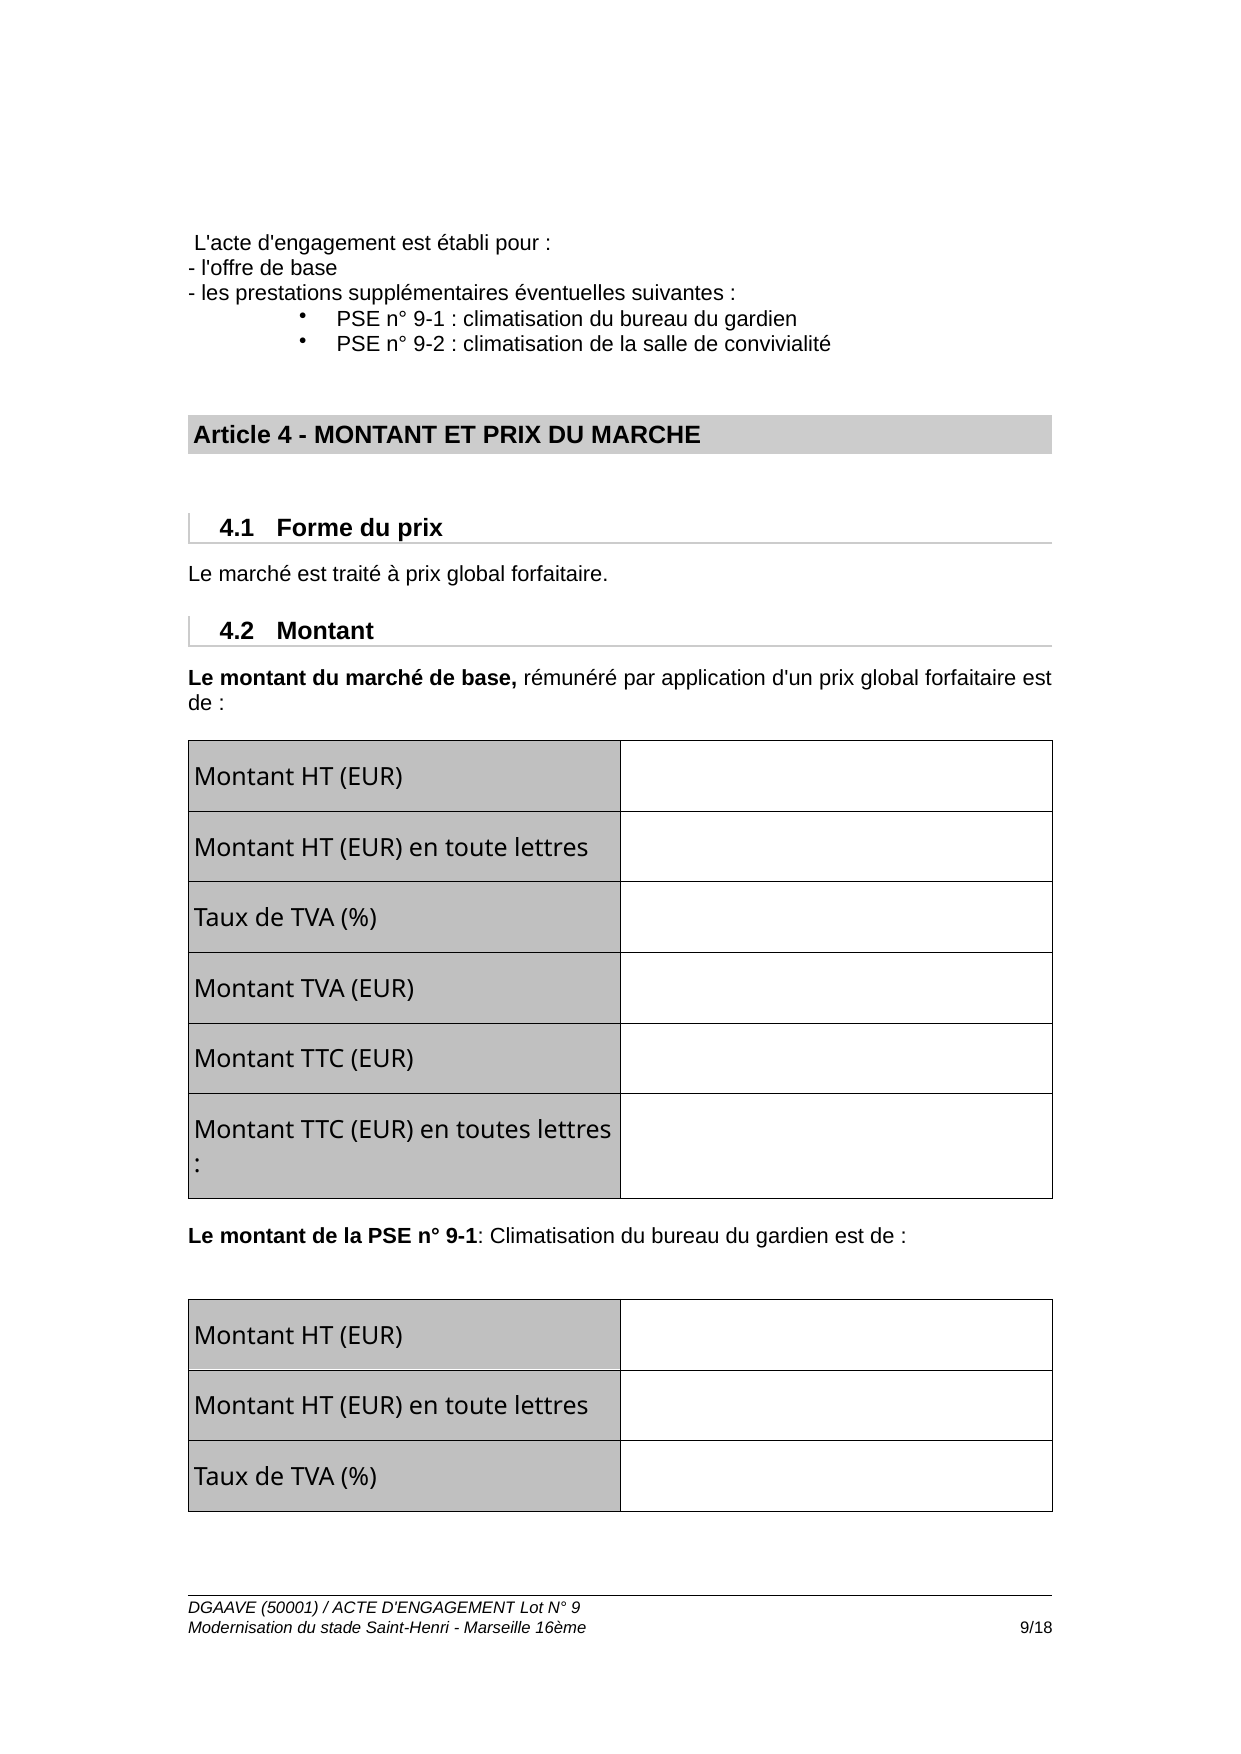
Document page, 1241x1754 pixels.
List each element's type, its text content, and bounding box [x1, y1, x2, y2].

text Le montant du marché de base, rémunéré par application d'un prix global forfaitaire est de : [188, 664, 1052, 715]
table_cell [621, 1371, 1052, 1440]
text Le montant de la PSE n° 9-1: Climatisation du bureau du gardien est de : [188, 1223, 1052, 1248]
table_cell Montant HT (EUR) en toute lettres [189, 812, 620, 881]
table_cell [621, 1024, 1052, 1093]
text - les prestations supplémentaires éventuelles suivantes : [188, 280, 1052, 305]
table_cell Montant TTC (EUR) [189, 1024, 620, 1093]
list PSE n° 9-1 : climatisation du bureau du gardien [299, 305, 1052, 331]
table_header Montant HT (EUR) [189, 741, 620, 811]
table_header Montant HT (EUR) [189, 1300, 620, 1369]
text - l'offre de base [188, 255, 1052, 280]
table_cell [621, 812, 1052, 881]
table_cell Montant TVA (EUR) [189, 953, 620, 1023]
text L'acte d'engagement est établi pour : [188, 230, 1052, 255]
table_header [621, 1300, 1052, 1369]
table_cell Taux de TVA (%) [189, 1441, 620, 1511]
table_cell Taux de TVA (%) [189, 882, 620, 952]
subtitle Montant [190, 616, 1052, 645]
table_cell Montant HT (EUR) en toute lettres [189, 1371, 620, 1440]
text Le marché est traité à prix global forfaitaire. [188, 561, 1052, 587]
table_cell [621, 882, 1052, 952]
list PSE n° 9-2 : climatisation de la salle de convivialité [299, 331, 1052, 356]
table_cell [621, 1441, 1052, 1511]
table_cell [621, 1094, 1052, 1198]
subtitle Forme du prix [190, 513, 1052, 542]
subtitle MONTANT ET PRIX DU MARCHE [190, 417, 1050, 452]
table_header [621, 741, 1052, 811]
table_cell Montant TTC (EUR) en toutes lettres : [189, 1094, 620, 1198]
table_cell [621, 953, 1052, 1023]
